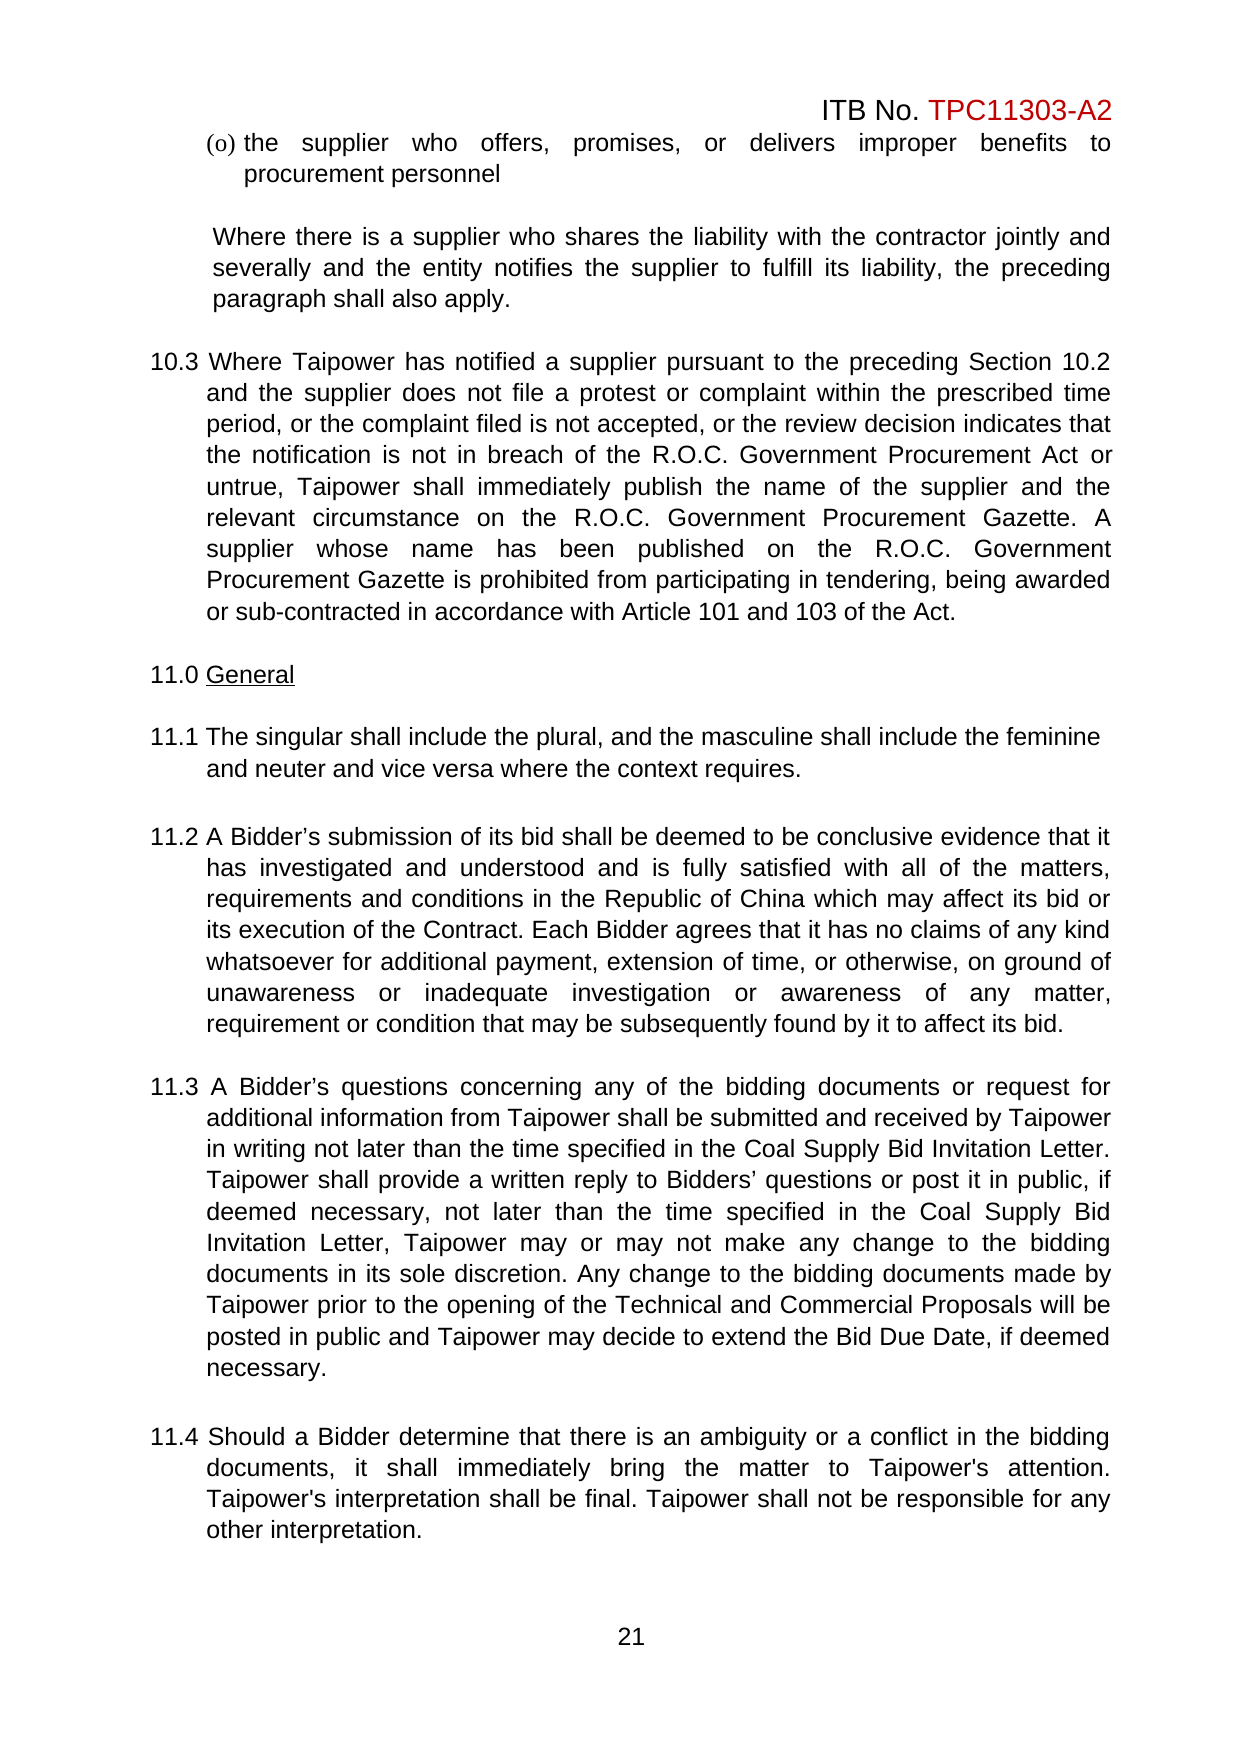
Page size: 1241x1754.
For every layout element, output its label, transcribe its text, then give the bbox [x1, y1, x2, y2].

list 11.2 A Bidder’s submission of its bid shall be deemed to be conclusive evidence that it has investigated and understood and is fully satisfied with all of the matters, requirements and conditions in the Republic of China which may affect its bid or its execution of the Contract. Each Bidder agrees that it has no claims of any kind whatsoever for additional payment, extension of time, or otherwise, on ground of unawareness or inadequate investigation or awareness of any matter, requirement or condition that may be subsequently found by it to affect its bid. [150, 820, 1113, 1039]
list 11.3 A Bidder’s questions concerning any of the bidding documents or request for additional information from Taipower shall be submitted and received by Taipower in writing not later than the time specified in the Coal Supply Bid Invitation Letter. Taipower shall provide a written reply to Bidders’ questions or post it in public, if deemed necessary, not later than the time specified in the Coal Supply Bid Invitation Letter, Taipower may or may not make any change to the bidding documents in its sole discretion. Any change to the bidding documents made by Taipower prior to the opening of the Technical and Commercial Proposals will be posted in public and Taipower may decide to extend the Bid Due Date, if deemed necessary. [150, 1070, 1113, 1382]
list 10.3 Where Taipower has notified a supplier pursuant to the preceding Section 10.2 and the supplier does not file a protest or complaint within the prescribed time period, or the complaint filed is not accepted, or the review decision indicates that the notification is not in breach of the R.O.C. Government Procurement Act or untrue, Taipower shall immediately publish the name of the supplier and the relevant circumstance on the R.O.C. Government Procurement Gazette. A supplier whose name has been published on the R.O.C. Government Procurement Gazette is prohibited from participating in tendering, being awarded or sub-contracted in accordance with Article 101 and 103 of the Act. [150, 345, 1113, 626]
text 11.1 The singular shall include the plural, and the masculine shall include the feminine and neuter and vice versa where the context requires. [150, 720, 1113, 782]
list Where there is a supplier who shares the liability with the contractor jointly and severally and the entity notifies the supplier to fulfill its liability, the preceding paragraph shall also apply. [212, 220, 1113, 314]
list 11.4 Should a Bidder determine that there is an ambiguity or a conflict in the bidding documents, it shall immediately bring the matter to Taipower's attention. Taipower's interpretation shall be final. Taipower shall not be responsible for any other interpretation. [150, 1420, 1113, 1545]
text 11.0 General [150, 657, 1113, 689]
list the supplier who offers, promises, or delivers improper benefits to procurement personnel [206, 126, 1113, 189]
